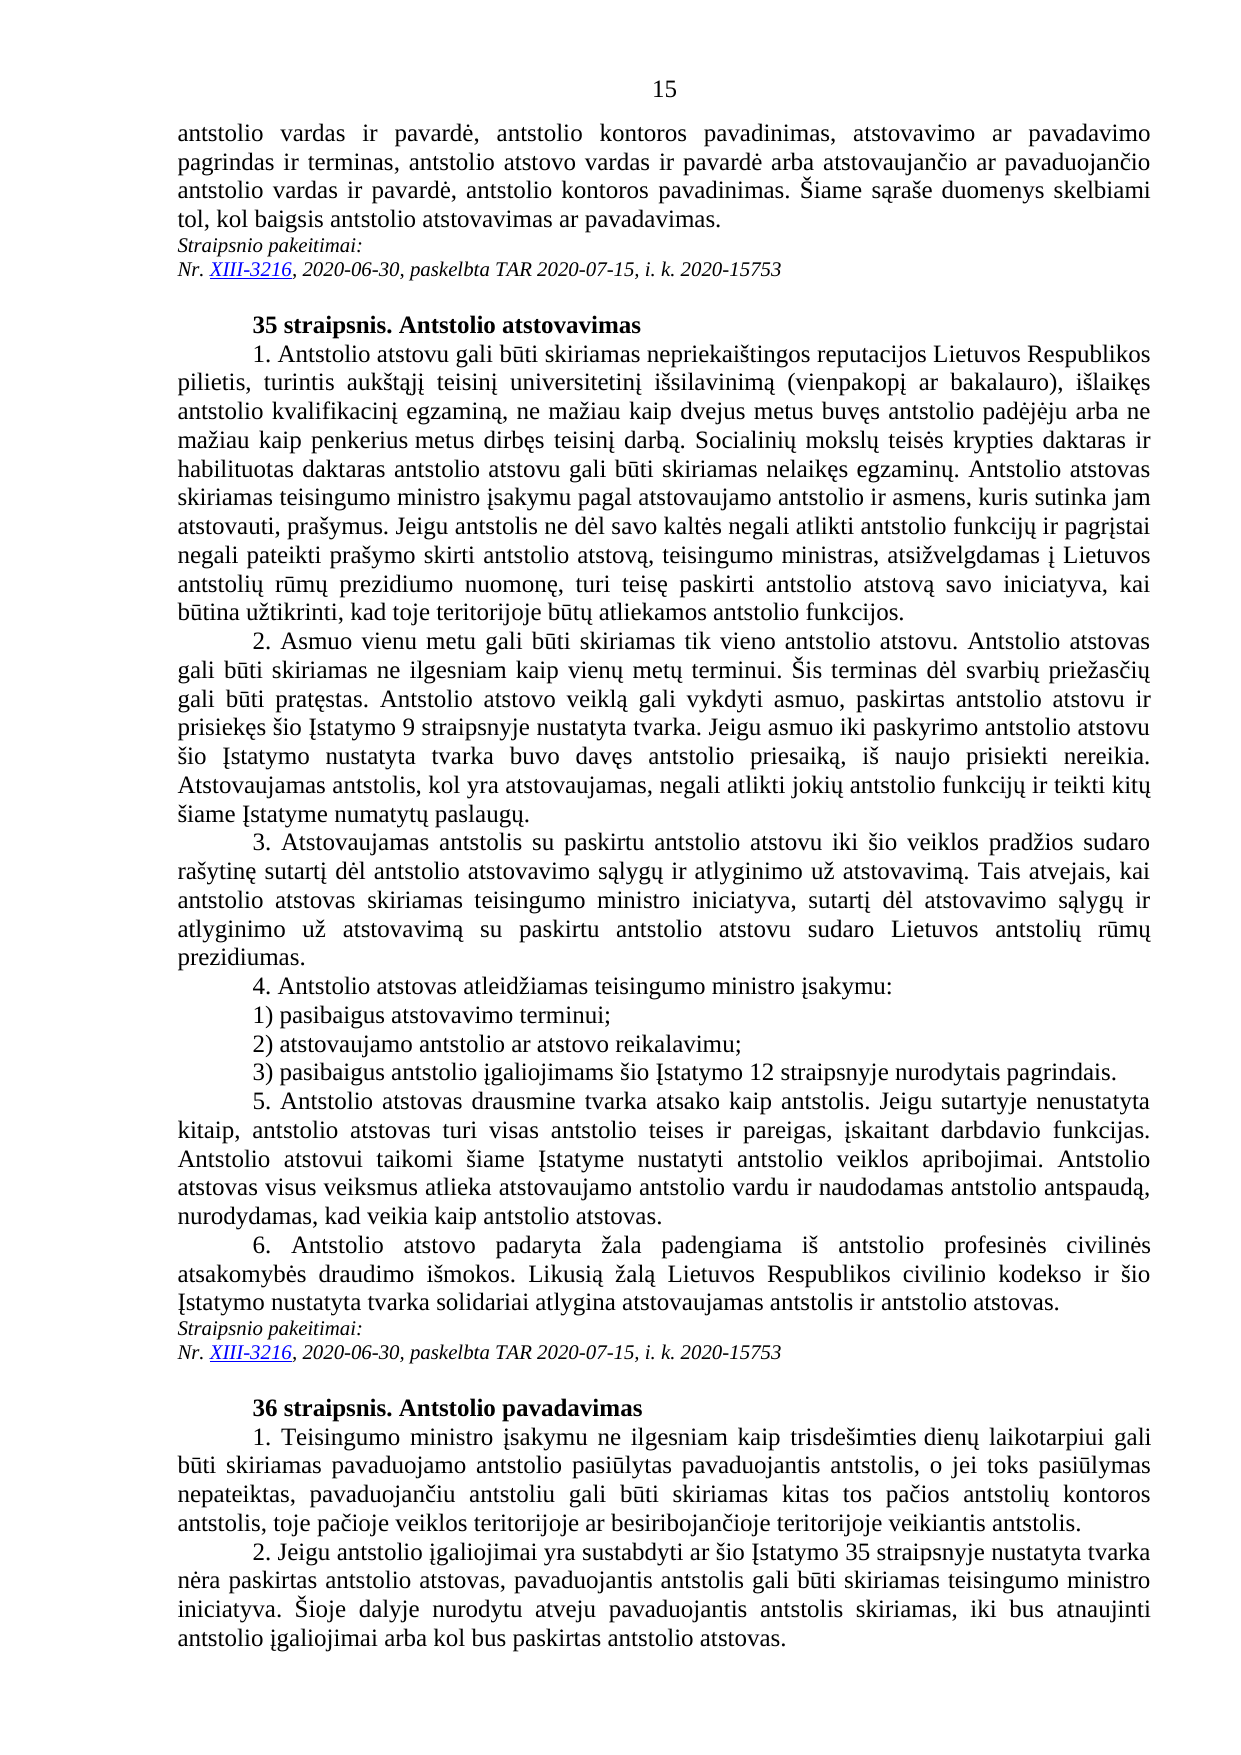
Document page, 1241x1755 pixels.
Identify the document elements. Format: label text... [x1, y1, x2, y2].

text 36 straipsnis. Antstolio pavadavimas [177, 1393, 1152, 1422]
text 1. Teisingumo ministro įsakymu ne ilgesniam kaip trisdešimties dienų laikotarpiui gali būti skiriamas pavaduojamo antstolio pasiūlytas pavaduojantis antstolis, o jei toks pasiūlymas nepateiktas, pavaduojančiu antstoliu gali būti skiriamas kitas tos pačios antstolių kontoros antstolis, toje pačioje veiklos teritorijoje ar besiribojančioje teritorijoje veikiantis antstolis. [177, 1422, 1152, 1537]
text Nr. XIII-3216, 2020-06-30, paskelbta TAR 2020-07-15, i. k. 2020-15753 [177, 257, 1152, 281]
text 1) pasibaigus atstovavimo terminui; [177, 1000, 1152, 1029]
text 3) pasibaigus antstolio įgaliojimams šio Įstatymo 12 straipsnyje nurodytais pagrindais. [177, 1057, 1152, 1086]
text 1. Antstolio atstovu gali būti skiriamas nepriekaištingos reputacijos Lietuvos Respublikos pilietis, turintis aukštąjį teisinį universitetinį išsilavinimą (vienpakopį ar bakalauro), išlaikęs antstolio kvalifikacinį egzaminą, ne mažiau kaip dvejus metus buvęs antstolio padėjėju arba ne mažiau kaip penkerius metus dirbęs teisinį darbą. Socialinių mokslų teisės krypties daktaras ir habilituotas daktaras antstolio atstovu gali būti skiriamas nelaikęs egzaminų. Antstolio atstovas skiriamas teisingumo ministro įsakymu pagal atstovaujamo antstolio ir asmens, kuris sutinka jam atstovauti, prašymus. Jeigu antstolis ne dėl savo kaltės negali atlikti antstolio funkcijų ir pagrįstai negali pateikti prašymo skirti antstolio atstovą, teisingumo ministras, atsižvelgdamas į Lietuvos antstolių rūmų prezidiumo nuomonę, turi teisę paskirti antstolio atstovą savo iniciatyva, kai būtina užtikrinti, kad toje teritorijoje būtų atliekamos antstolio funkcijos. [177, 339, 1152, 626]
text 4. Antstolio atstovas atleidžiamas teisingumo ministro įsakymu: [177, 971, 1152, 1000]
text 5. Antstolio atstovas drausmine tvarka atsako kaip antstolis. Jeigu sutartyje nenustatyta kitaip, antstolio atstovas turi visas antstolio teises ir pareigas, įskaitant darbdavio funkcijas. Antstolio atstovui taikomi šiame Įstatyme nustatyti antstolio veiklos apribojimai. Antstolio atstovas visus veiksmus atlieka atstovaujamo antstolio vardu ir naudodamas antstolio antspaudą, nurodydamas, kad veikia kaip antstolio atstovas. [177, 1086, 1152, 1230]
text 2. Jeigu antstolio įgaliojimai yra sustabdyti ar šio Įstatymo 35 straipsnyje nustatyta tvarka nėra paskirtas antstolio atstovas, pavaduojantis antstolis gali būti skiriamas teisingumo ministro iniciatyva. Šioje dalyje nurodytu atveju pavaduojantis antstolis skiriamas, iki bus atnaujinti antstolio įgaliojimai arba kol bus paskirtas antstolio atstovas. [177, 1537, 1152, 1652]
text 6. Antstolio atstovo padaryta žala padengiama iš antstolio profesinės civilinės atsakomybės draudimo išmokos. Likusią žalą Lietuvos Respublikos civilinio kodekso ir šio Įstatymo nustatyta tvarka solidariai atlygina atstovaujamas antstolis ir antstolio atstovas. [177, 1230, 1152, 1316]
text 35 straipsnis. Antstolio atstovavimas [177, 310, 1152, 339]
text 2) atstovaujamo antstolio ar atstovo reikalavimu; [177, 1029, 1152, 1057]
text Straipsnio pakeitimai: [177, 1316, 1152, 1340]
text Straipsnio pakeitimai: [177, 233, 1152, 257]
text antstolio vardas ir pavardė, antstolio kontoros pavadinimas, atstovavimo ar pavadavimo pagrindas ir terminas, antstolio atstovo vardas ir pavardė arba atstovaujančio ar pavaduojančio antstolio vardas ir pavardė, antstolio kontoros pavadinimas. Šiame sąraše duomenys skelbiami tol, kol baigsis antstolio atstovavimas ar pavadavimas. [177, 118, 1152, 233]
text 3. Atstovaujamas antstolis su paskirtu antstolio atstovu iki šio veiklos pradžios sudaro rašytinę sutartį dėl antstolio atstovavimo sąlygų ir atlyginimo už atstovavimą. Tais atvejais, kai antstolio atstovas skiriamas teisingumo ministro iniciatyva, sutartį dėl atstovavimo sąlygų ir atlyginimo už atstovavimą su paskirtu antstolio atstovu sudaro Lietuvos antstolių rūmų prezidiumas. [177, 827, 1152, 971]
text Nr. XIII-3216, 2020-06-30, paskelbta TAR 2020-07-15, i. k. 2020-15753 [177, 1340, 1152, 1364]
text 2. Asmuo vienu metu gali būti skiriamas tik vieno antstolio atstovu. Antstolio atstovas gali būti skiriamas ne ilgesniam kaip vienų metų terminui. Šis terminas dėl svarbių priežasčių gali būti pratęstas. Antstolio atstovo veiklą gali vykdyti asmuo, paskirtas antstolio atstovu ir prisiekęs šio Įstatymo 9 straipsnyje nustatyta tvarka. Jeigu asmuo iki paskyrimo antstolio atstovu šio Įstatymo nustatyta tvarka buvo davęs antstolio priesaiką, iš naujo prisiekti nereikia. Atstovaujamas antstolis, kol yra atstovaujamas, negali atlikti jokių antstolio funkcijų ir teikti kitų šiame Įstatyme numatytų paslaugų. [177, 626, 1152, 827]
